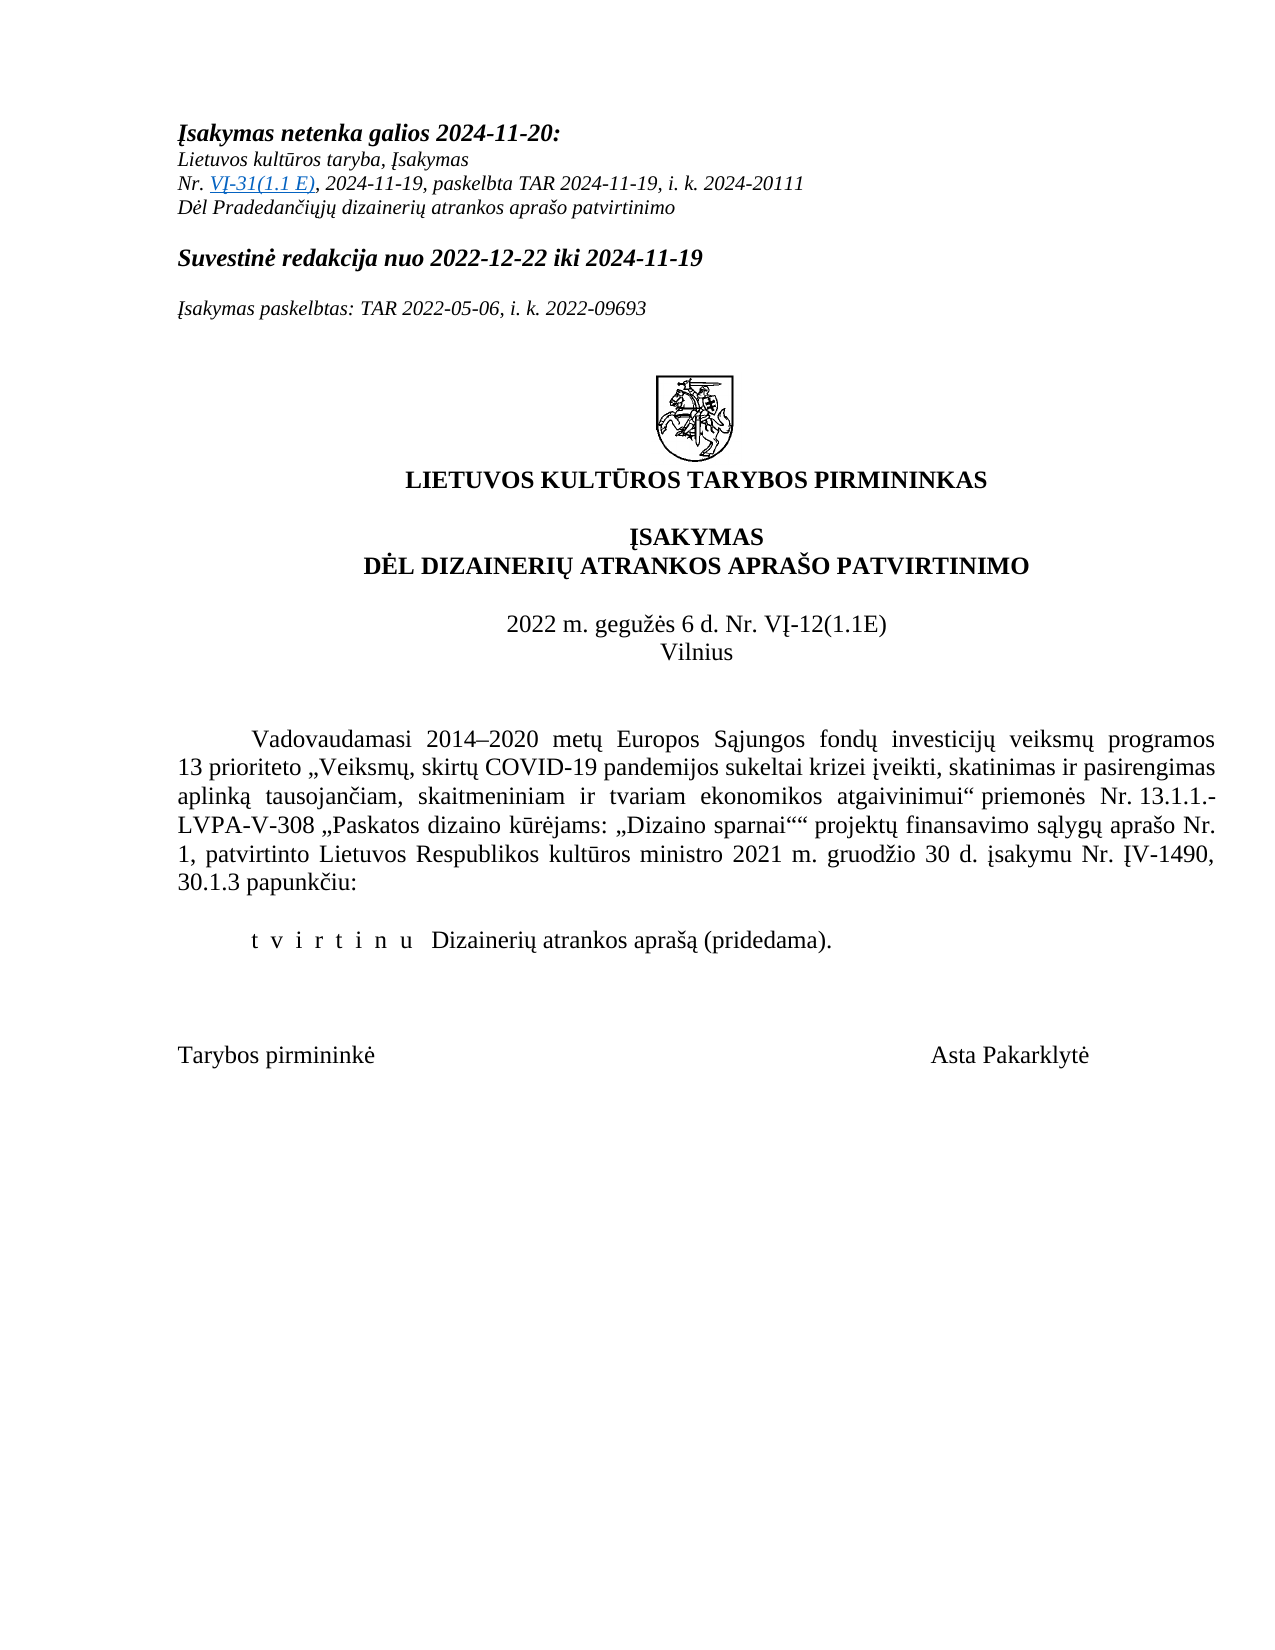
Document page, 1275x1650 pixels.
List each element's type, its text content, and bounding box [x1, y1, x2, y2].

text Suvestinė redakcija nuo 2022-12-22 iki 2024-11-19 [177, 243, 1216, 272]
text Vilnius [177, 637, 1216, 666]
text LIETUVOS KULTŪROS TARYBOS PIRMININKAS [177, 465, 1216, 494]
text Įsakymas paskelbtas: TAR 2022-05-06, i. k. 2022-09693 [177, 296, 1216, 320]
text Dėl Pradedančiųjų dizainerių atrankos aprašo patvirtinimo [177, 195, 1216, 219]
text tvirtinu Dizainerių atrankos aprašą (pridedama). [251, 925, 1216, 954]
text 2022 m. gegužės 6 d. Nr. VĮ-12(1.1E) [177, 609, 1216, 637]
text Lietuvos kultūros taryba, Įsakymas [177, 147, 1216, 171]
text DĖL DIZAINERIŲ ATRANKOS APRAŠO PATVIRTINIMO [177, 551, 1216, 580]
text ĮSAKYMAS [177, 522, 1216, 551]
text Įsakymas netenka galios 2024-11-20: [177, 118, 1216, 147]
text Tarybos pirmininkė Asta Pakarklytė [177, 1040, 1216, 1069]
text Vadovaudamasi 2014–2020 metų Europos Sąjungos fondų investicijų veiksmų programos 13 prioriteto „Veiksmų, skirtų COVID-19 pandemijos sukeltai krizei įveikti, skatinimas ir pasirengimas aplinką tausojančiam, skaitmeniniam ir tvariam ekonomikos atgaivinimui“ priemonės Nr. 13.1.1.-LVPA-V-308 „Paskatos dizaino kūrėjams: „Dizaino sparnai““ projektų finansavimo sąlygų aprašo Nr. 1, patvirtinto Lietuvos Respublikos kultūros ministro 2021 m. gruodžio 30 d. įsakymu Nr. ĮV-1490, 30.1.3 papunkčiu: [177, 724, 1216, 896]
text Nr. VĮ-31(1.1 E), 2024-11-19, paskelbta TAR 2024-11-19, i. k. 2024-20111 [177, 171, 1216, 195]
